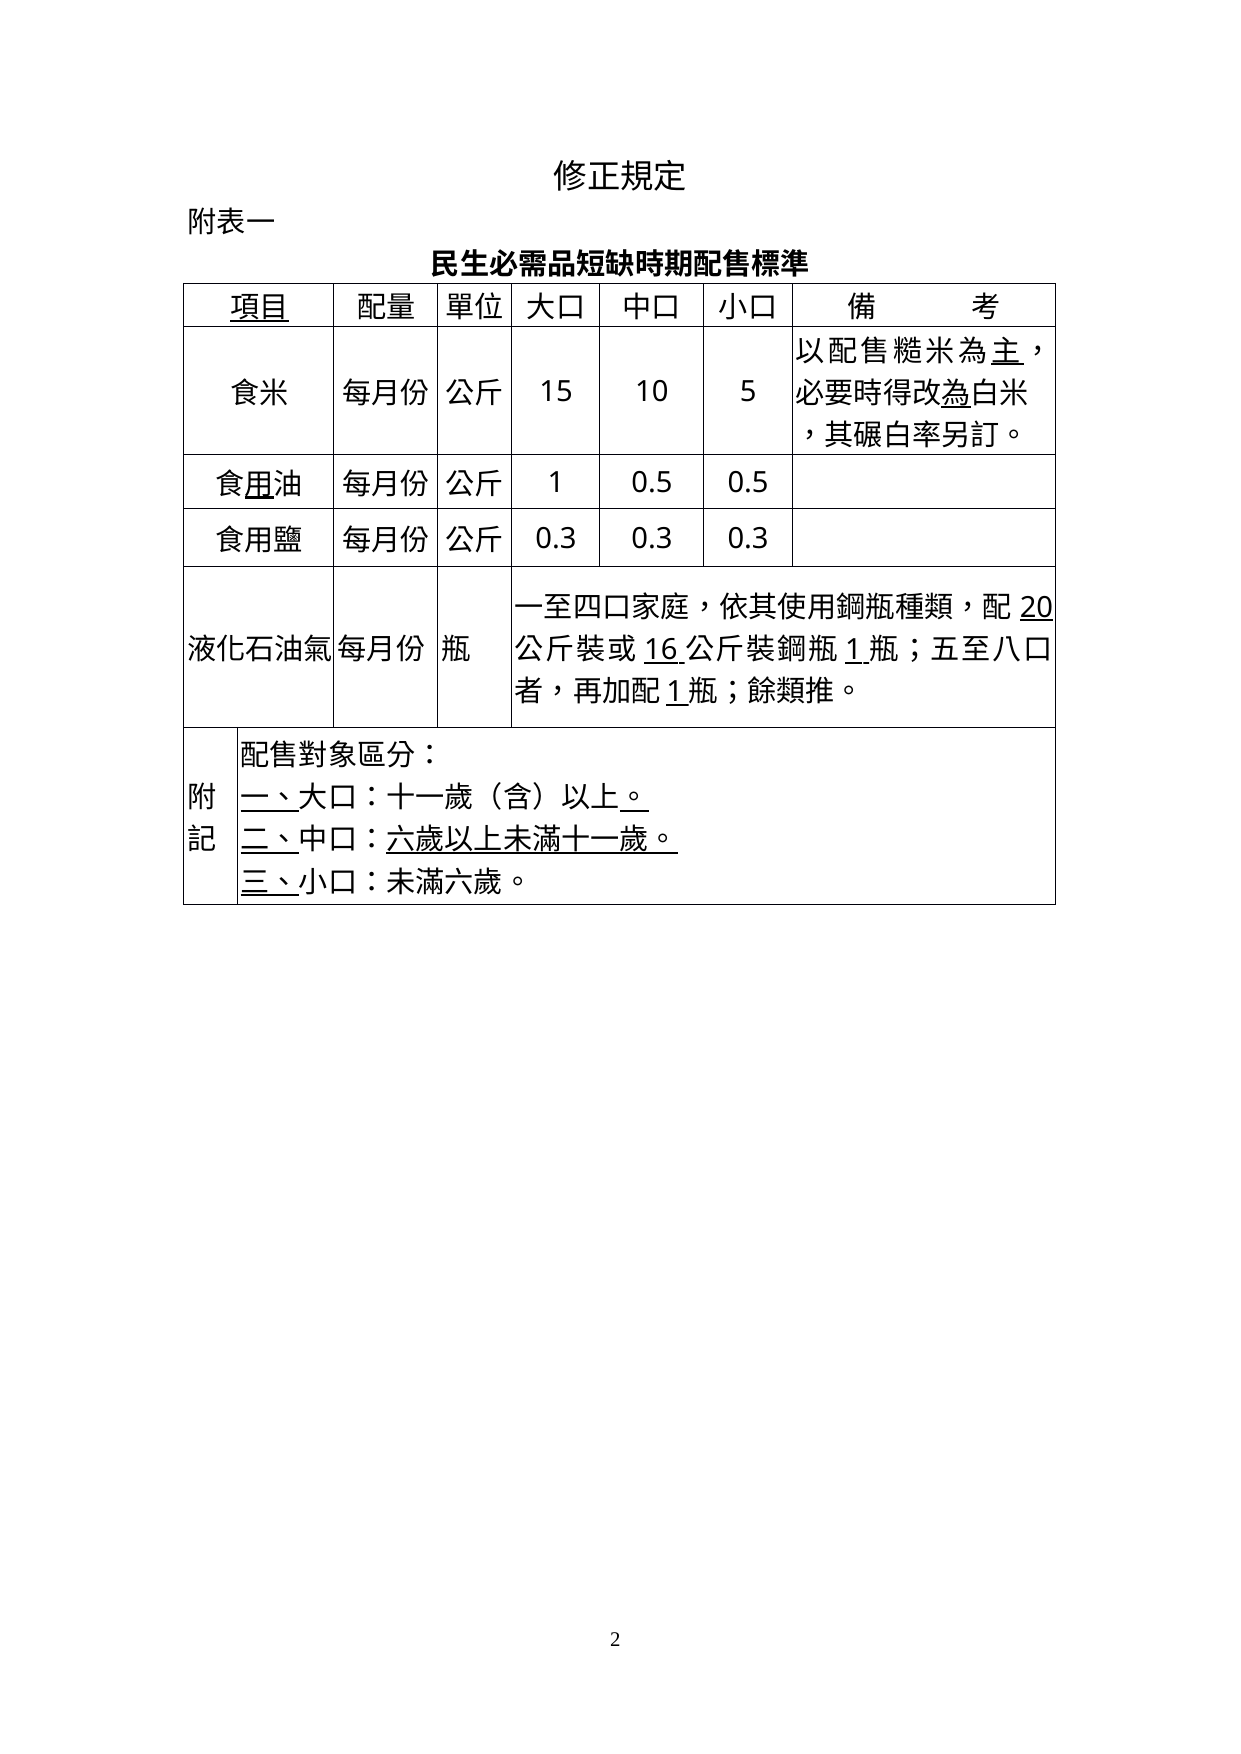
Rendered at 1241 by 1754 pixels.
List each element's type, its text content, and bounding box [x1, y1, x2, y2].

table_cell 每月份 [334, 327, 437, 454]
table_cell 公斤 [438, 509, 511, 566]
table_cell 公斤 [438, 327, 511, 454]
table_cell 0.3 [600, 509, 703, 566]
table_header 配量 [334, 284, 437, 326]
table_header 備 考 [793, 284, 1055, 326]
table_cell 0.5 [600, 455, 703, 508]
table_cell 0.3 [704, 509, 792, 566]
table_cell 每月份 [334, 455, 437, 508]
table_cell 配售對象區分： 一、大口：十一歲（含）以上。 二、中口：六歲以上未滿十一歲。 三、小口：未滿六歲。 [238, 728, 1055, 904]
table_cell 1 [512, 455, 599, 508]
table_cell 0.3 [512, 509, 599, 566]
table_cell 0.5 [704, 455, 792, 508]
table_cell 食用鹽 [184, 509, 333, 566]
table_cell 食米 [184, 327, 333, 454]
table_cell 一至四口家庭，依其使用鋼瓶種類，配20公斤裝或16公斤裝鋼瓶1瓶；五至八口者，再加配1瓶；餘類推。 [512, 567, 1055, 727]
table_cell [793, 455, 1055, 508]
table_cell 附 記 [184, 728, 237, 904]
text 修正規定 [187, 150, 1053, 198]
table_header 中口 [600, 284, 703, 326]
table_header 小口 [704, 284, 792, 326]
table_cell [793, 509, 1055, 566]
table_cell 每月份 [334, 509, 437, 566]
table_cell 液化石油氣 [184, 567, 333, 727]
table_header 項目 [184, 284, 333, 326]
table_cell 15 [512, 327, 599, 454]
table_cell 瓶 [438, 567, 511, 727]
text 附表一 [187, 198, 1053, 241]
table_header 大口 [512, 284, 599, 326]
table_cell 每月份 [334, 567, 437, 727]
table_cell 食用油 [184, 455, 333, 508]
table_cell 5 [704, 327, 792, 454]
table_cell 公斤 [438, 455, 511, 508]
table_cell 10 [600, 327, 703, 454]
table_cell 以配售糙米為主，必要時得改為白米 ，其碾白率另訂。 [793, 327, 1055, 454]
text 民生必需品短缺時期配售標準 [187, 241, 1053, 283]
table_header 單位 [438, 284, 511, 326]
